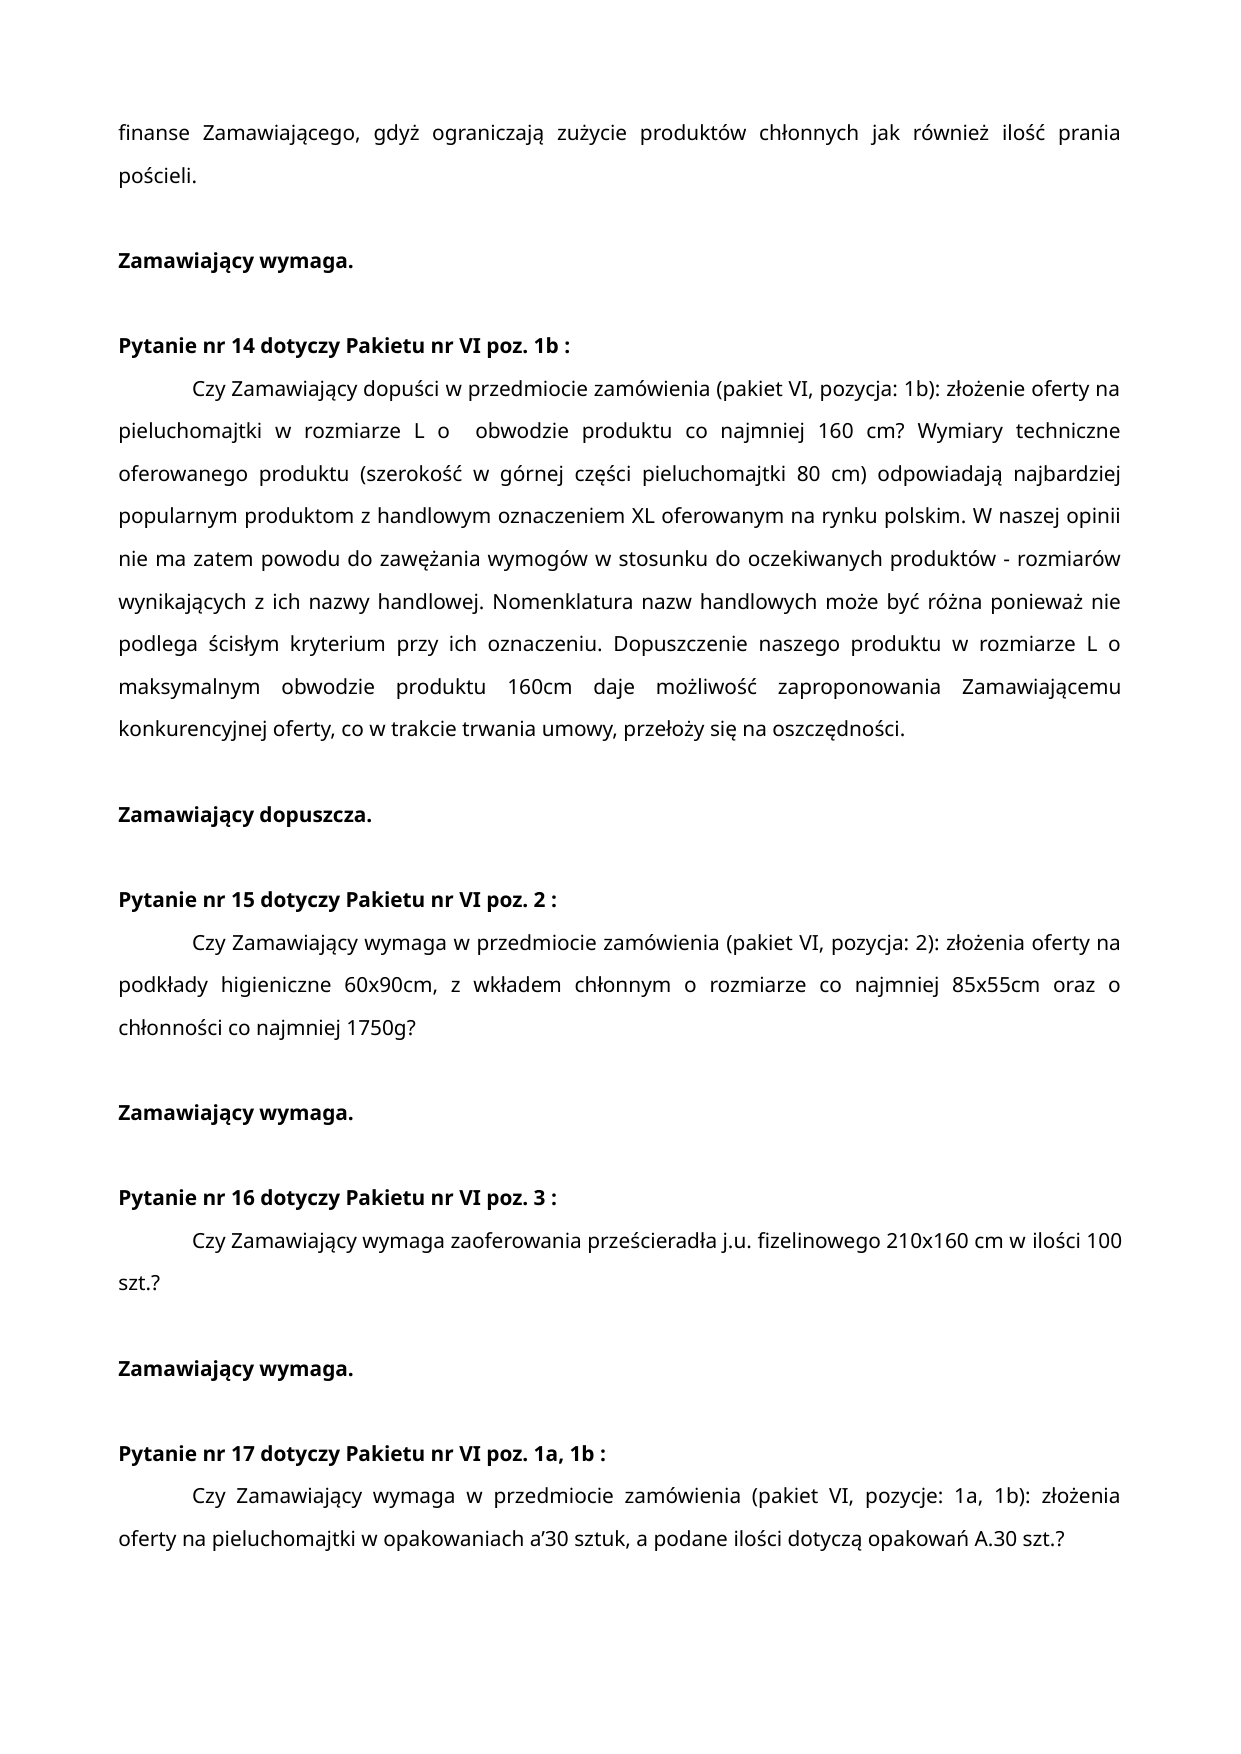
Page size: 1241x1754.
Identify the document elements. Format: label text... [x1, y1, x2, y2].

text Pytanie nr 15 dotyczy Pakietu nr VI poz. 2 : [118, 885, 1122, 913]
text Zamawiający wymaga. [118, 1098, 1122, 1126]
text Czy Zamawiający wymaga w przedmiocie zamówienia (pakiet VI, pozycje: 1a, 1b): złożenia oferty na pieluchomajtki w opakowaniach a’30 sztuk, a podane ilości dotyczą opakowań A.30 szt.? [118, 1481, 1122, 1552]
text Czy Zamawiający wymaga w przedmiocie zamówienia (pakiet VI, pozycja: 2): złożenia oferty na podkłady higieniczne 60x90cm, z wkładem chłonnym o rozmiarze co najmniej 85x55cm oraz o chłonności co najmniej 1750g? [118, 928, 1122, 1041]
text Zamawiający wymaga. [118, 1354, 1122, 1382]
text finanse Zamawiającego, gdyż ograniczają zużycie produktów chłonnych jak również ilość prania pościeli. [118, 118, 1122, 189]
text Pytanie nr 16 dotyczy Pakietu nr VI poz. 3 : [118, 1183, 1122, 1212]
text Czy Zamawiający wymaga zaoferowania prześcieradła j.u. fizelinowego 210x160 cm w ilości 100 szt.? [118, 1226, 1122, 1297]
text Pytanie nr 17 dotyczy Pakietu nr VI poz. 1a, 1b : [118, 1439, 1122, 1467]
text Zamawiający wymaga. [118, 246, 1122, 274]
text Czy Zamawiający dopuści w przedmiocie zamówienia (pakiet VI, pozycja: 1b): złożenie oferty na pieluchomajtki w rozmiarze L o obwodzie produktu co najmniej 160 cm? Wymiary techniczne oferowanego produktu (szerokość w górnej części pieluchomajtki 80 cm) odpowiadają najbardziej popularnym produktom z handlowym oznaczeniem XL oferowanym na rynku polskim. W naszej opinii nie ma zatem powodu do zawężania wymogów w stosunku do oczekiwanych produktów - rozmiarów wynikających z ich nazwy handlowej. Nomenklatura nazw handlowych może być różna ponieważ nie podlega ścisłym kryterium przy ich oznaczeniu. Dopuszczenie naszego produktu w rozmiarze L o maksymalnym obwodzie produktu 160cm daje możliwość zaproponowania Zamawiającemu konkurencyjnej oferty, co w trakcie trwania umowy, przełoży się na oszczędności. [118, 374, 1122, 743]
text Pytanie nr 14 dotyczy Pakietu nr VI poz. 1b : [118, 331, 1122, 359]
text Zamawiający dopuszcza. [118, 800, 1122, 828]
